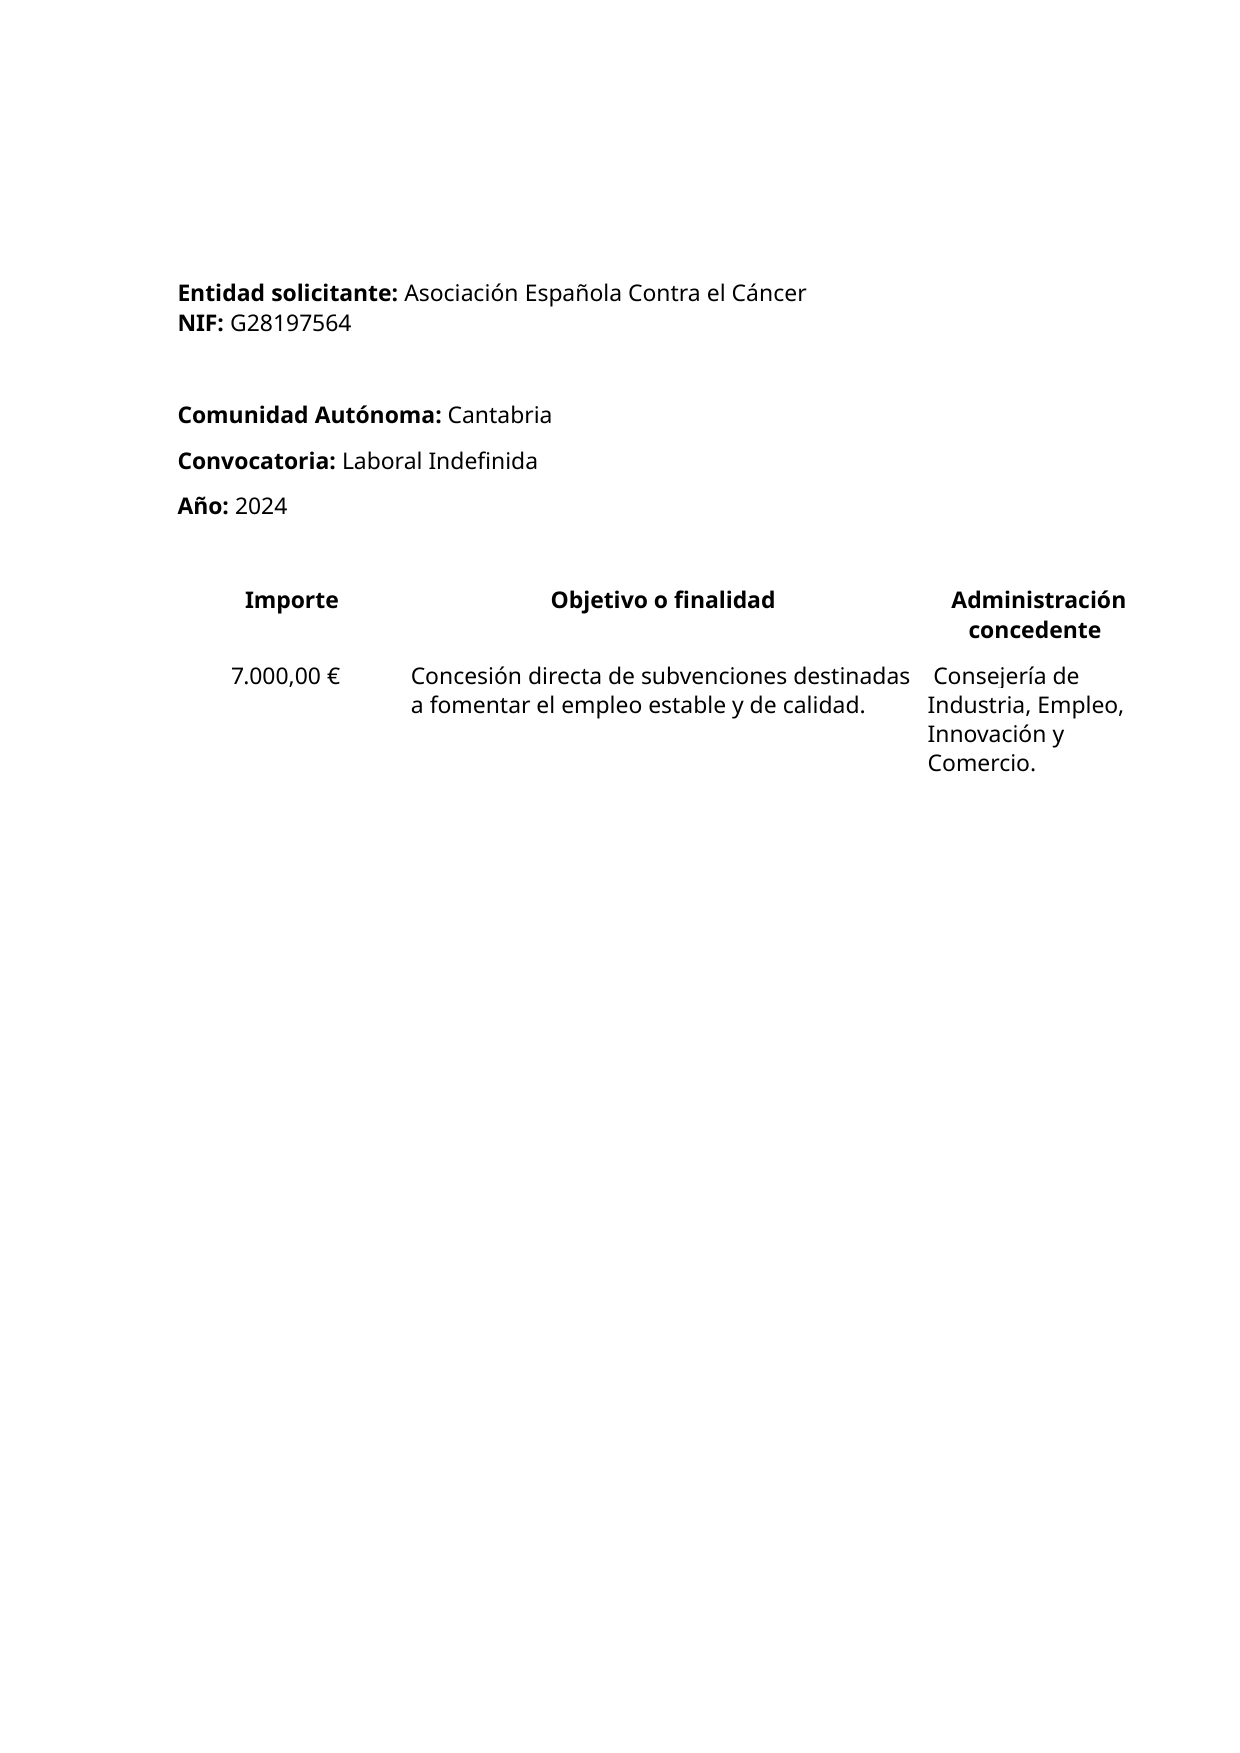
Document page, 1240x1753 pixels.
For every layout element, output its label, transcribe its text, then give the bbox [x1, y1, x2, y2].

text .000,00 € [243, 659, 372, 691]
text concedente [968, 615, 1142, 644]
text Industria, Empleo, [927, 688, 1142, 719]
text Importe [245, 583, 358, 615]
text 7 [231, 659, 243, 691]
text Comunidad Autónoma: Cantabria [177, 398, 562, 430]
text Convocatoria: Laboral Indefinida [177, 444, 562, 476]
text Concesión directa de subvenciones destinadas Consejería de [411, 659, 1097, 691]
text NIF: G28197564 [177, 308, 821, 337]
text Comercio. [927, 748, 1142, 778]
text Objetivo o finalidad [550, 583, 790, 615]
text Año: 2024 [177, 489, 562, 521]
text Innovación y [927, 719, 1142, 748]
text Administración [951, 583, 1142, 615]
text Entidad solicitante: Asociación Española Contra el Cáncer [177, 276, 821, 308]
text a fomentar el empleo estable y de calidad. [411, 688, 888, 720]
